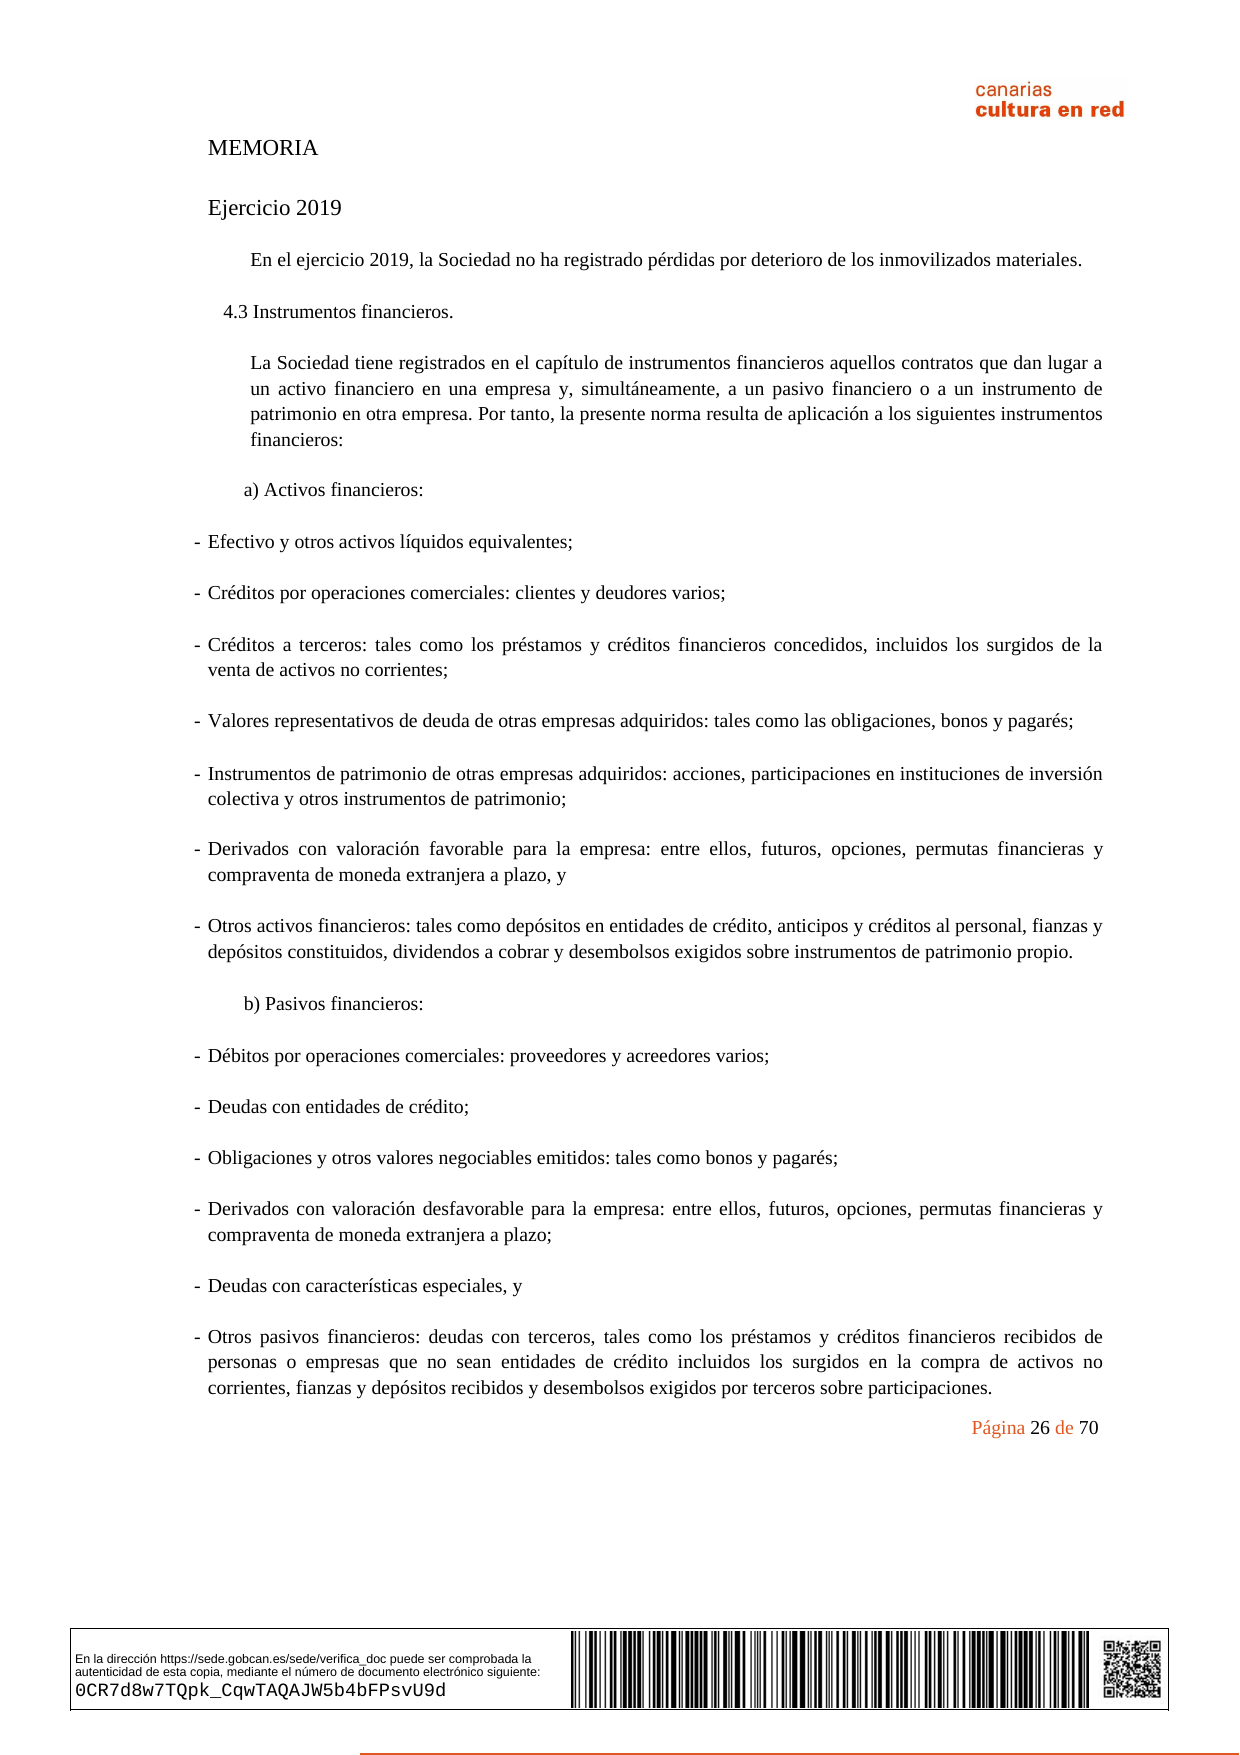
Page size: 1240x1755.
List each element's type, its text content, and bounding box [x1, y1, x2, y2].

list Otros activos financieros: tales como depósitos en entidades de crédito, anticipos y créditos al personal, fianzas y depósitos constituidos, dividendos a cobrar y desembolsos exigidos sobre instrumentos de patrimonio propio. [194, 914, 1104, 962]
list Derivados con valoración desfavorable para la empresa: entre ellos, futuros, opciones, permutas financieras y compraventa de moneda extranjera a plazo; [194, 1197, 1104, 1246]
list Valores representativos de deuda de otras empresas adquiridos: tales como las obligaciones, bonos y pagarés; [194, 709, 1104, 732]
text a) Activos financieros: [243, 478, 1117, 501]
text En el ejercicio 2019, la Sociedad no ha registrado pérdidas por deterioro de los inmovilizados materiales. [250, 248, 1104, 270]
list Derivados con valoración favorable para la empresa: entre ellos, futuros, opciones, permutas financieras y compraventa de moneda extranjera a plazo, y [194, 837, 1104, 886]
list Deudas con entidades de crédito; [194, 1095, 1104, 1118]
text 4.3 Instrumentos financieros. [223, 300, 1117, 322]
list Créditos a terceros: tales como los préstamos y créditos financieros concedidos, incluidos los surgidos de la venta de activos no corrientes; [194, 633, 1104, 681]
list Débitos por operaciones comerciales: proveedores y acreedores varios; [194, 1044, 1104, 1066]
list Créditos por operaciones comerciales: clientes y deudores varios; [194, 581, 1104, 604]
list Deudas con características especiales, y [194, 1274, 1104, 1297]
text b) Pasivos financieros: [243, 992, 1117, 1014]
list Instrumentos de patrimonio de otras empresas adquiridos: acciones, participaciones en instituciones de inversión colectiva y otros instrumentos de patrimonio; [194, 761, 1104, 810]
list Obligaciones y otros valores negociables emitidos: tales como bonos y pagarés; [194, 1146, 1104, 1169]
text La Sociedad tiene registrados en el capítulo de instrumentos financieros aquellos contratos que dan lugar a un activo financiero en una empresa y, simultáneamente, a un pasivo financiero o a un instrumento de patrimonio en otra empresa. Por tanto, la presente norma resulta de aplicación a los siguientes instrumentos financieros: [250, 351, 1104, 451]
list Efectivo y otros activos líquidos equivalentes; [194, 530, 1104, 553]
list Otros pasivos financieros: deudas con terceros, tales como los préstamos y créditos financieros recibidos de personas o empresas que no sean entidades de crédito incluidos los surgidos en la compra de activos no corrientes, fianzas y depósitos recibidos y desembolsos exigidos por terceros sobre participaciones. [194, 1325, 1104, 1399]
